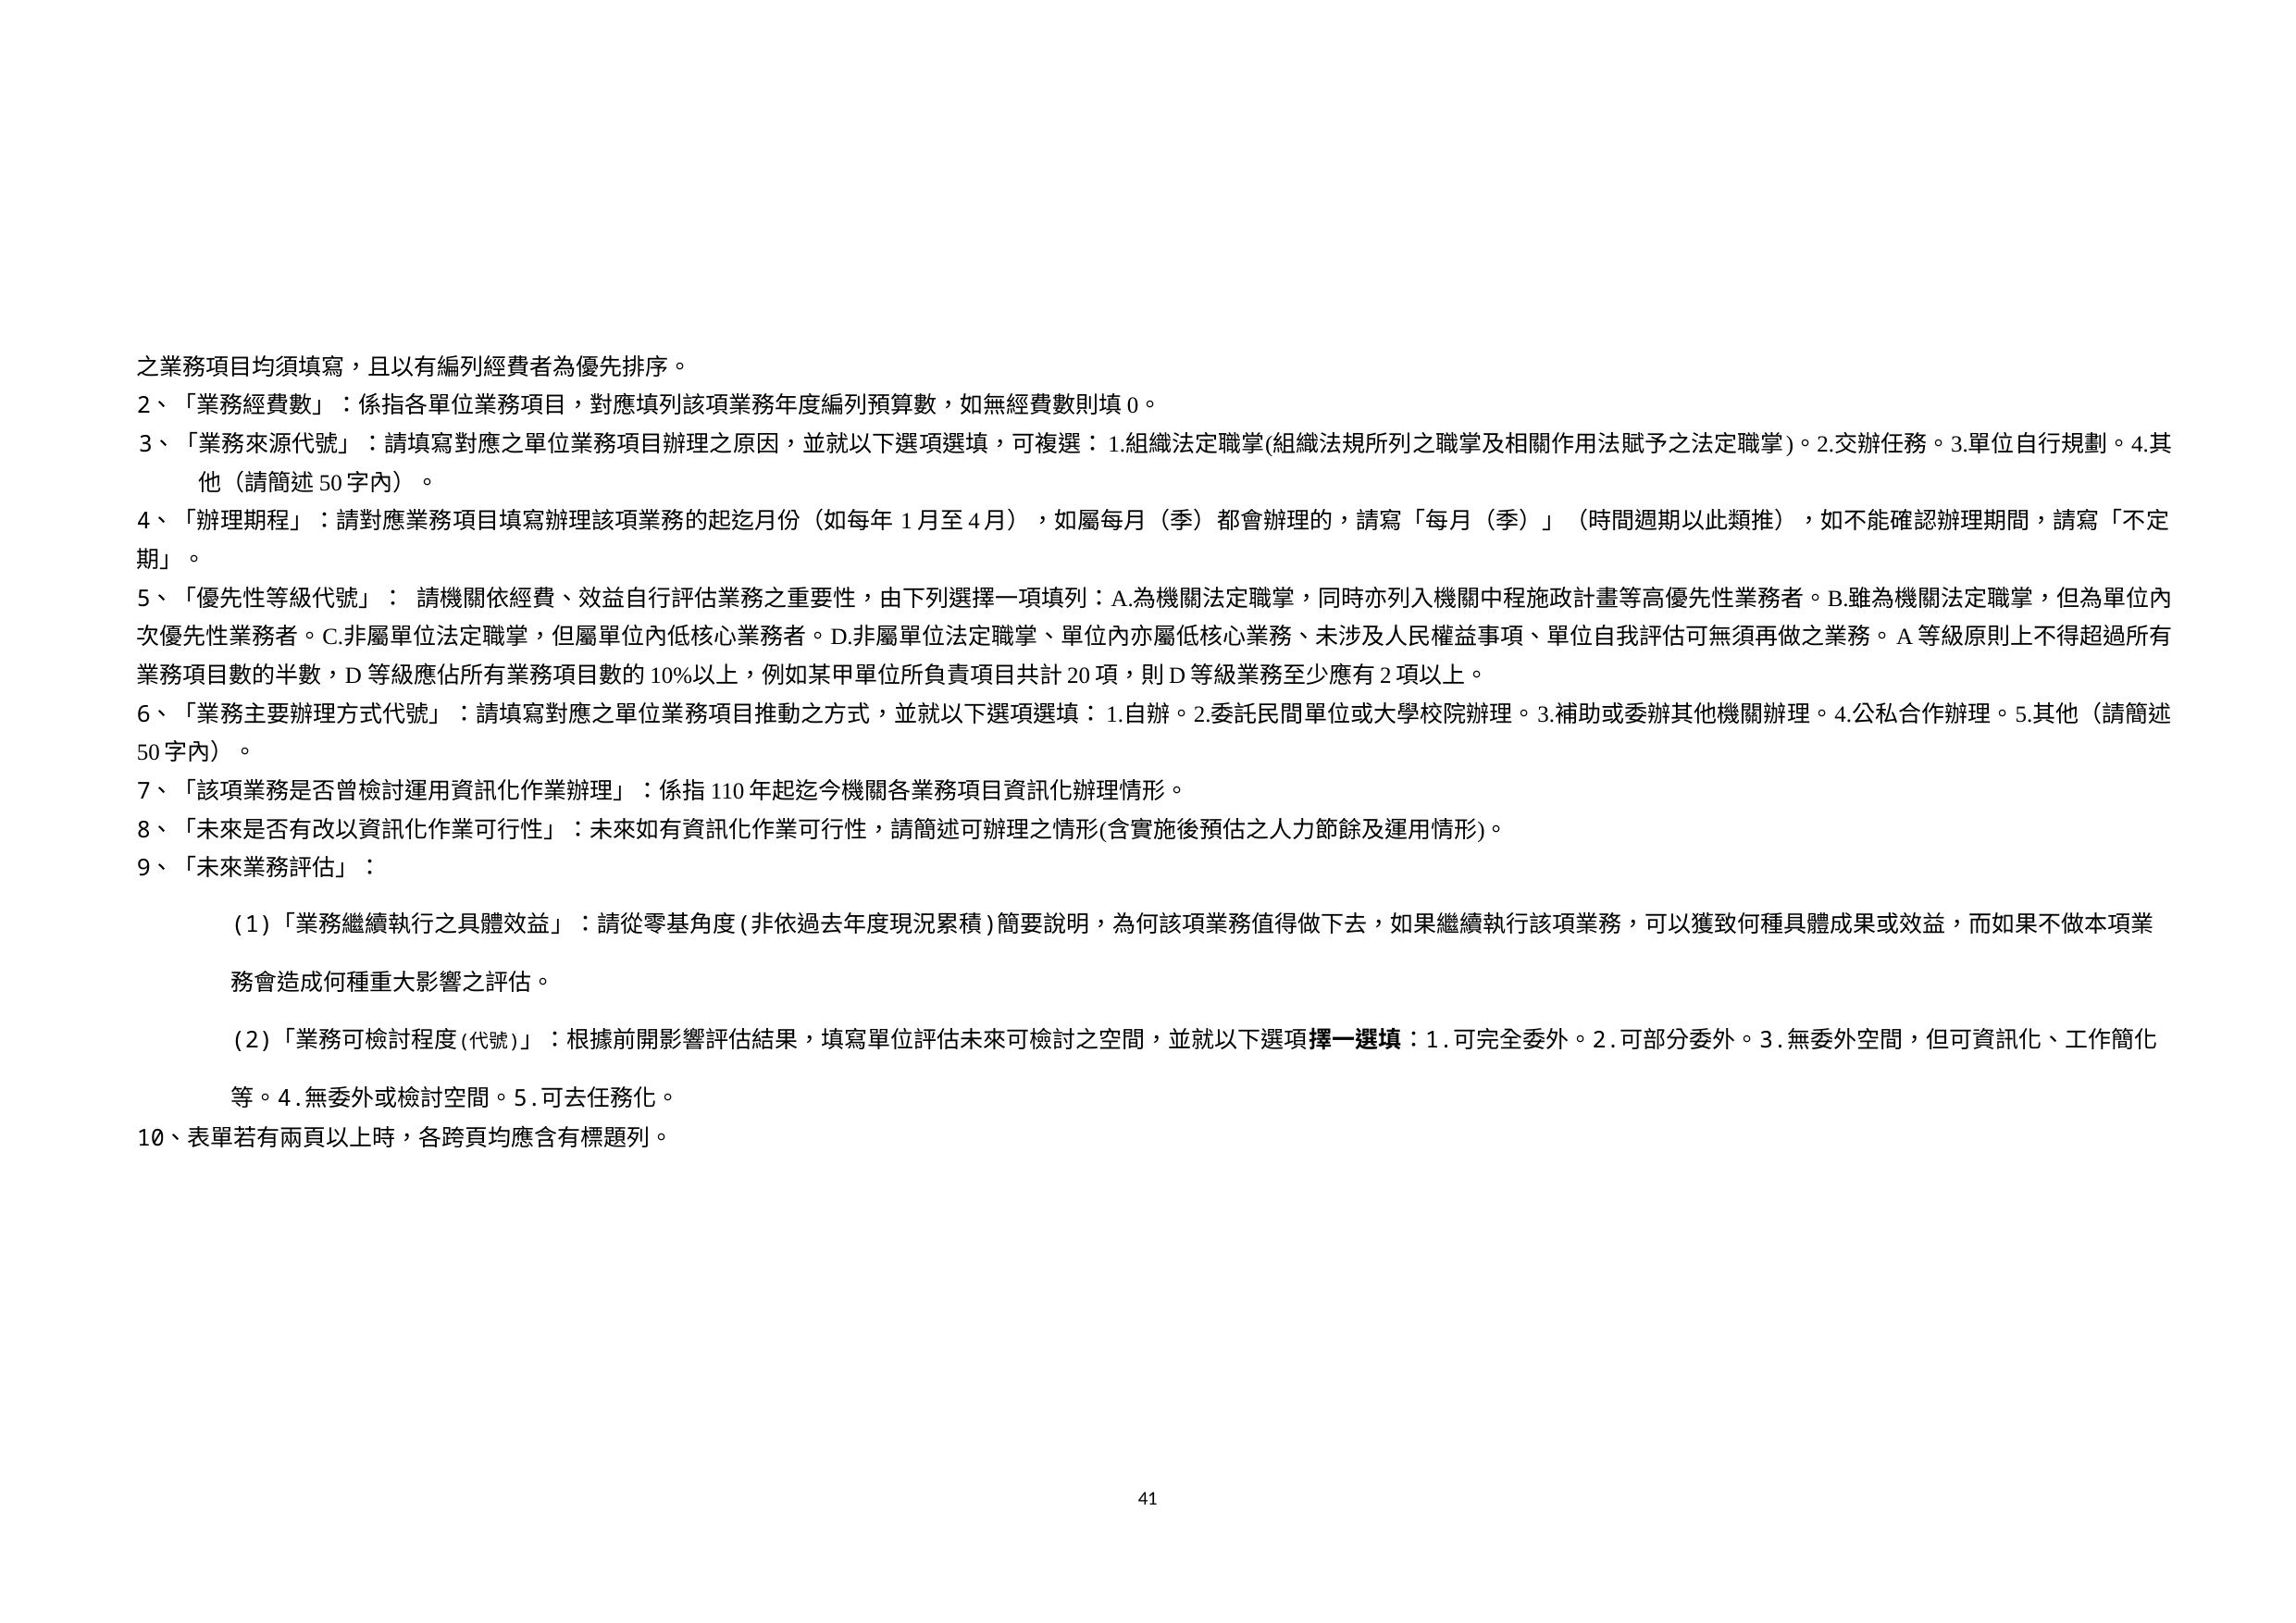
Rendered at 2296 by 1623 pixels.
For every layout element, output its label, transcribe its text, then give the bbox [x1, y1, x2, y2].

list 「未來業務評估」： [137, 845, 2173, 884]
list 「業務來源代號」：請填寫對應之單位業務項目辦理之原因，並就以下選項選填，可複選：1.組織法定職掌(組織法規所列之職掌及相關作用法賦予之法定職掌)。2.交辦任務。3.單位自行規劃。4.其他（請簡述50字內）。 [138, 421, 2173, 498]
list 「業務經費數」：係指各單位業務項目，對應填列該項業務年度編列預算數，如無經費數則填0。 [137, 382, 2173, 421]
list 「辦理期程」：請對應業務項目填寫辦理該項業務的起迄月份（如每年1月至4月），如屬每月（季）都會辦理的，請寫「每月（季）」（時間週期以此類推），如不能確認辦理期間，請寫「不定期」。 [137, 498, 2173, 576]
list 「該項業務是否曾檢討運用資訊化作業辦理」：係指110年起迄今機關各業務項目資訊化辦理情形。 [137, 768, 2173, 807]
list 「未來是否有改以資訊化作業可行性」：未來如有資訊化作業可行性，請簡述可辦理之情形(含實施後預估之人力節餘及運用情形)。 [137, 807, 2173, 845]
list 表單若有兩頁以上時，各跨頁均應含有標題列。 [137, 1115, 2173, 1154]
list 之業務項目均須填寫，且以有編列經費者為優先排序。 [137, 344, 2173, 382]
list 「業務可檢討程度(代號)」：根據前開影響評估結果，填寫單位評估未來可檢討之空間，並就以下選項擇一選填：1.可完全委外。2.可部分委外。3.無委外空間，但可資訊化、工作簡化等。4.無委外或檢討空間。5.可去任務化。 [230, 999, 2159, 1115]
list 「業務主要辦理方式代號」：請填寫對應之單位業務項目推動之方式，並就以下選項選填：1.自辦。2.委託民間單位或大學校院辦理。3.補助或委辦其他機關辦理。4.公私合作辦理。5.其他（請簡述50字內）。 [137, 691, 2173, 768]
list 「優先性等級代號」： 請機關依經費、效益自行評估業務之重要性，由下列選擇一項填列：A.為機關法定職掌，同時亦列入機關中程施政計畫等高優先性業務者。B.雖為機關法定職掌，但為單位內次優先性業務者。C.非屬單位法定職掌，但屬單位內低核心業務者。D.非屬單位法定職掌、單位內亦屬低核心業務、未涉及人民權益事項、單位自我評估可無須再做之業務。A 等級原則上不得超過所有業務項目數的半數，D 等級應佔所有業務項目數的10%以上，例如某甲單位所負責項目共計20項，則D等級業務至少應有2項以上。 [137, 576, 2173, 691]
list 「業務繼續執行之具體效益」：請從零基角度(非依過去年度現況累積)簡要說明，為何該項業務值得做下去，如果繼續執行該項業務，可以獲致何種具體成果或效益，而如果不做本項業務會造成何種重大影響之評估。 [230, 884, 2159, 999]
